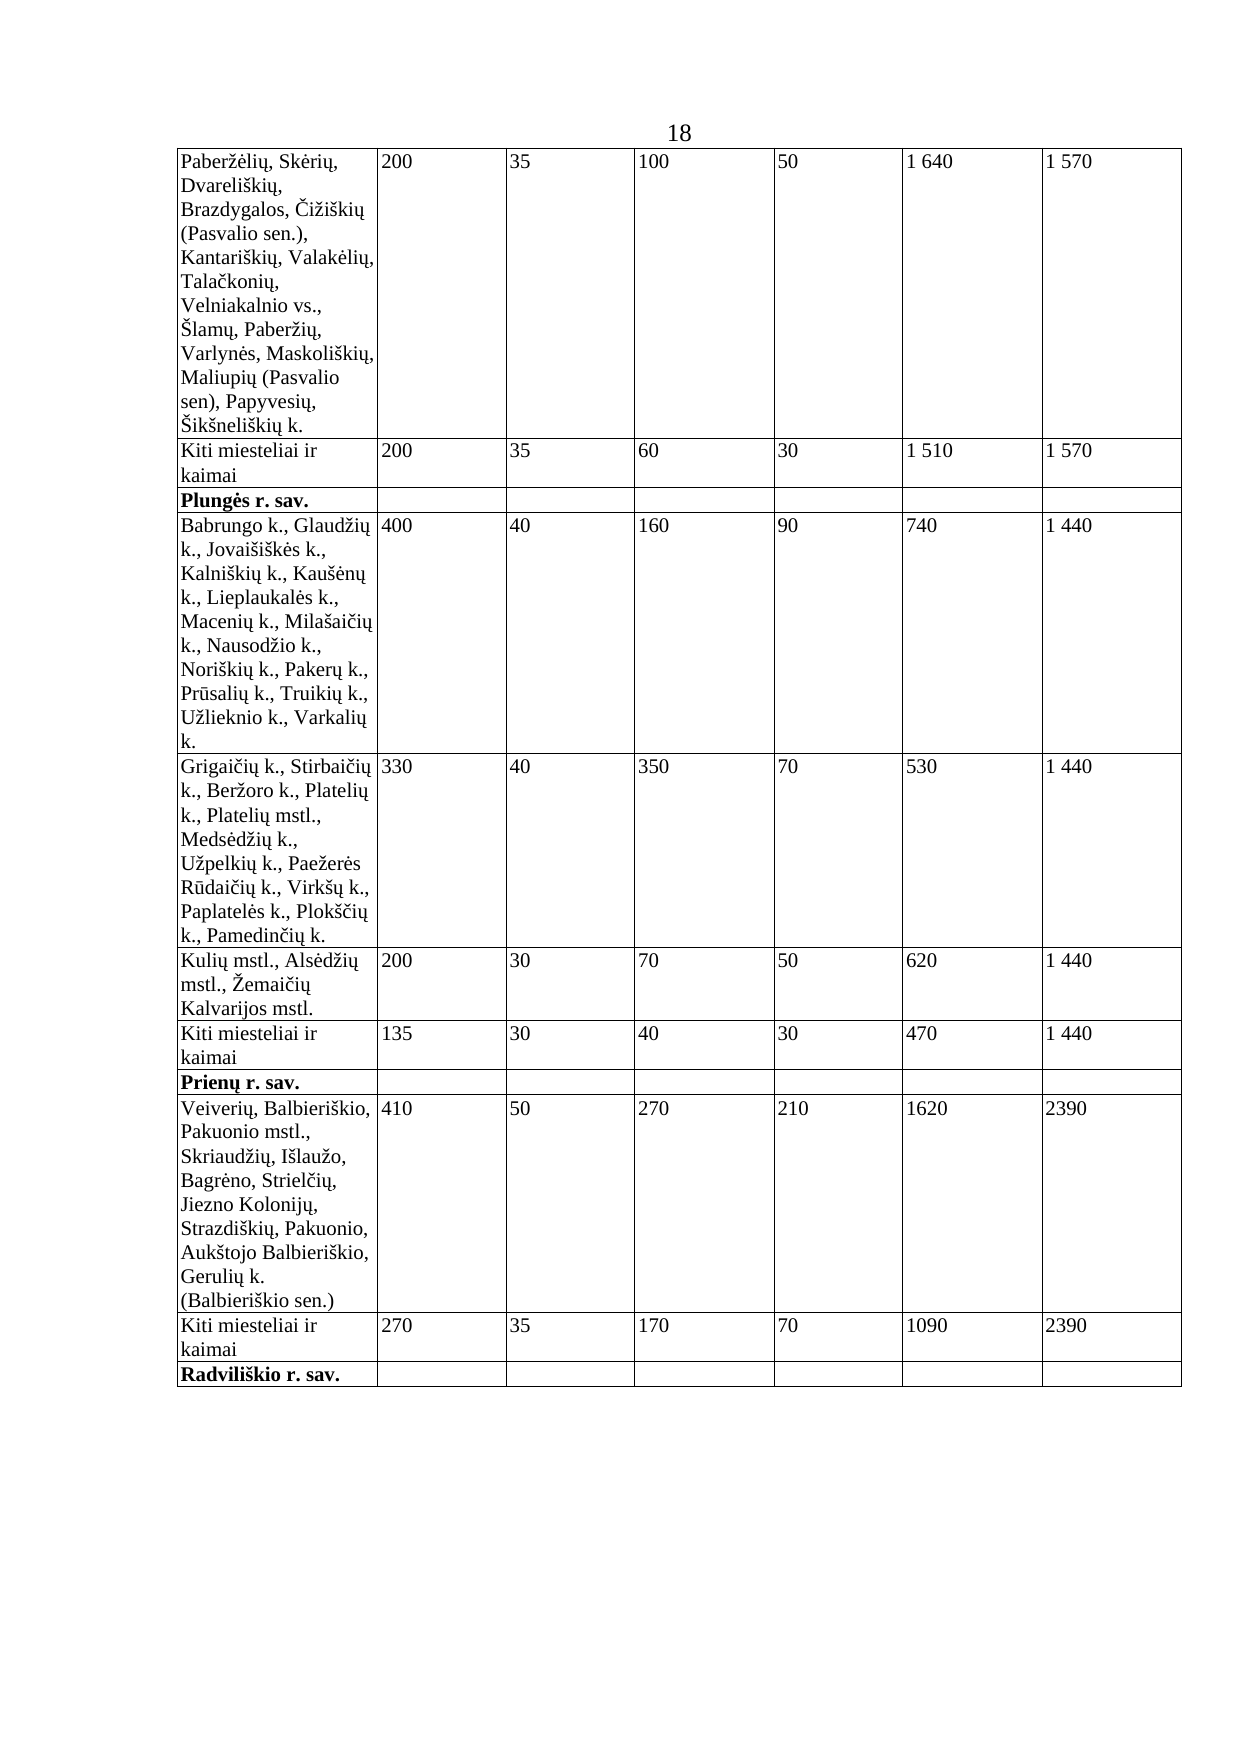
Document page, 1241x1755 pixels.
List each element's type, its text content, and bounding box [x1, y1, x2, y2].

table_cell Kulių mstl., Alsėdžių mstl., Žemaičių Kalvarijos mstl. [178, 948, 377, 1020]
table_cell [775, 488, 902, 512]
table_cell [635, 1070, 774, 1094]
table_cell Kiti miesteliai ir kaimai [178, 1313, 377, 1361]
table_cell 40 [507, 513, 634, 753]
table_cell [775, 1362, 902, 1386]
table_cell 1 510 [903, 439, 1042, 487]
table_cell 1 440 [1043, 1021, 1181, 1069]
table_cell Babrungo k., Glaudžių k., Jovaišiškės k., Kalniškių k., Kaušėnų k., Lieplaukalės k., Macenių k., Milašaičių k., Nausodžio k., Noriškių k., Pakerų k., Prūsalių k., Truikių k., Užlieknio k., Varkalių k. [178, 513, 377, 753]
table_cell 35 [507, 149, 634, 437]
table_cell Plungės r. sav. [178, 488, 377, 512]
table_cell Veiverių, Balbieriškio, Pakuonio mstl., Skriaudžių, Išlaužo, Bagrėno, Strielčių, Jiezno Kolonijų, Strazdiškių, Pakuonio, Aukštojo Balbieriškio, Gerulių k. (Balbieriškio sen.) [178, 1095, 377, 1312]
table_cell 1 570 [1043, 439, 1181, 487]
table_cell [378, 488, 506, 512]
table_cell [775, 1070, 902, 1094]
table_cell [1043, 1362, 1181, 1386]
table_cell 100 [635, 149, 774, 437]
table_cell 2390 [1043, 1313, 1181, 1361]
table_cell Radviliškio r. sav. [178, 1362, 377, 1386]
table_cell 135 [378, 1021, 506, 1069]
table_cell 30 [507, 948, 634, 1020]
table_cell 1 440 [1043, 754, 1181, 947]
table_cell 740 [903, 513, 1042, 753]
table_cell 1 440 [1043, 513, 1181, 753]
table_cell [903, 1070, 1042, 1094]
table_cell 160 [635, 513, 774, 753]
table_cell 60 [635, 439, 774, 487]
table_cell [635, 488, 774, 512]
table_cell 200 [378, 948, 506, 1020]
table_cell 50 [775, 149, 902, 437]
table_cell 410 [378, 1095, 506, 1312]
table_cell [1043, 488, 1181, 512]
table_cell 1 640 [903, 149, 1042, 437]
table_cell 1 440 [1043, 948, 1181, 1020]
table_cell 200 [378, 439, 506, 487]
table_cell 620 [903, 948, 1042, 1020]
table_cell 400 [378, 513, 506, 753]
table_cell 330 [378, 754, 506, 947]
table_cell 70 [775, 754, 902, 947]
table_cell 1620 [903, 1095, 1042, 1312]
table_cell 270 [378, 1313, 506, 1361]
table_cell Kiti miesteliai ir kaimai [178, 1021, 377, 1069]
table_cell 270 [635, 1095, 774, 1312]
table_cell [378, 1362, 506, 1386]
table_cell [378, 1070, 506, 1094]
table_cell [635, 1362, 774, 1386]
table_cell 30 [775, 1021, 902, 1069]
table_cell 50 [775, 948, 902, 1020]
table_cell 70 [635, 948, 774, 1020]
table_cell [507, 488, 634, 512]
table_cell 35 [507, 1313, 634, 1361]
table_cell [1043, 1070, 1181, 1094]
table_cell 1090 [903, 1313, 1042, 1361]
table_cell 40 [507, 754, 634, 947]
table_cell 350 [635, 754, 774, 947]
table_cell 1 570 [1043, 149, 1181, 437]
table_cell [903, 1362, 1042, 1386]
table_cell 170 [635, 1313, 774, 1361]
table_cell Kiti miesteliai ir kaimai [178, 439, 377, 487]
table_cell 30 [507, 1021, 634, 1069]
table_cell 200 [378, 149, 506, 437]
table_cell Prienų r. sav. [178, 1070, 377, 1094]
table_cell Grigaičių k., Stirbaičių k., Beržoro k., Platelių k., Platelių mstl., Medsėdžių k., Užpelkių k., Paežerės Rūdaičių k., Virkšų k., Paplatelės k., Plokščių k., Pamedinčių k. [178, 754, 377, 947]
table_cell 210 [775, 1095, 902, 1312]
table_cell 30 [775, 439, 902, 487]
table_cell 35 [507, 439, 634, 487]
table_cell [903, 488, 1042, 512]
table_cell [507, 1362, 634, 1386]
table_cell 470 [903, 1021, 1042, 1069]
table_cell 50 [507, 1095, 634, 1312]
table_cell 40 [635, 1021, 774, 1069]
table_cell 530 [903, 754, 1042, 947]
table_cell Paberžėlių, Skėrių, Dvareliškių, Brazdygalos, Čižiškių (Pasvalio sen.), Kantariškių, Valakėlių, Talačkonių, Velniakalnio vs., Šlamų, Paberžių, Varlynės, Maskoliškių, Maliupių (Pasvalio sen), Papyvesių, Šikšneliškių k. [178, 149, 377, 437]
table_cell 90 [775, 513, 902, 753]
table_cell [507, 1070, 634, 1094]
table_cell 70 [775, 1313, 902, 1361]
table_cell 2390 [1043, 1095, 1181, 1312]
